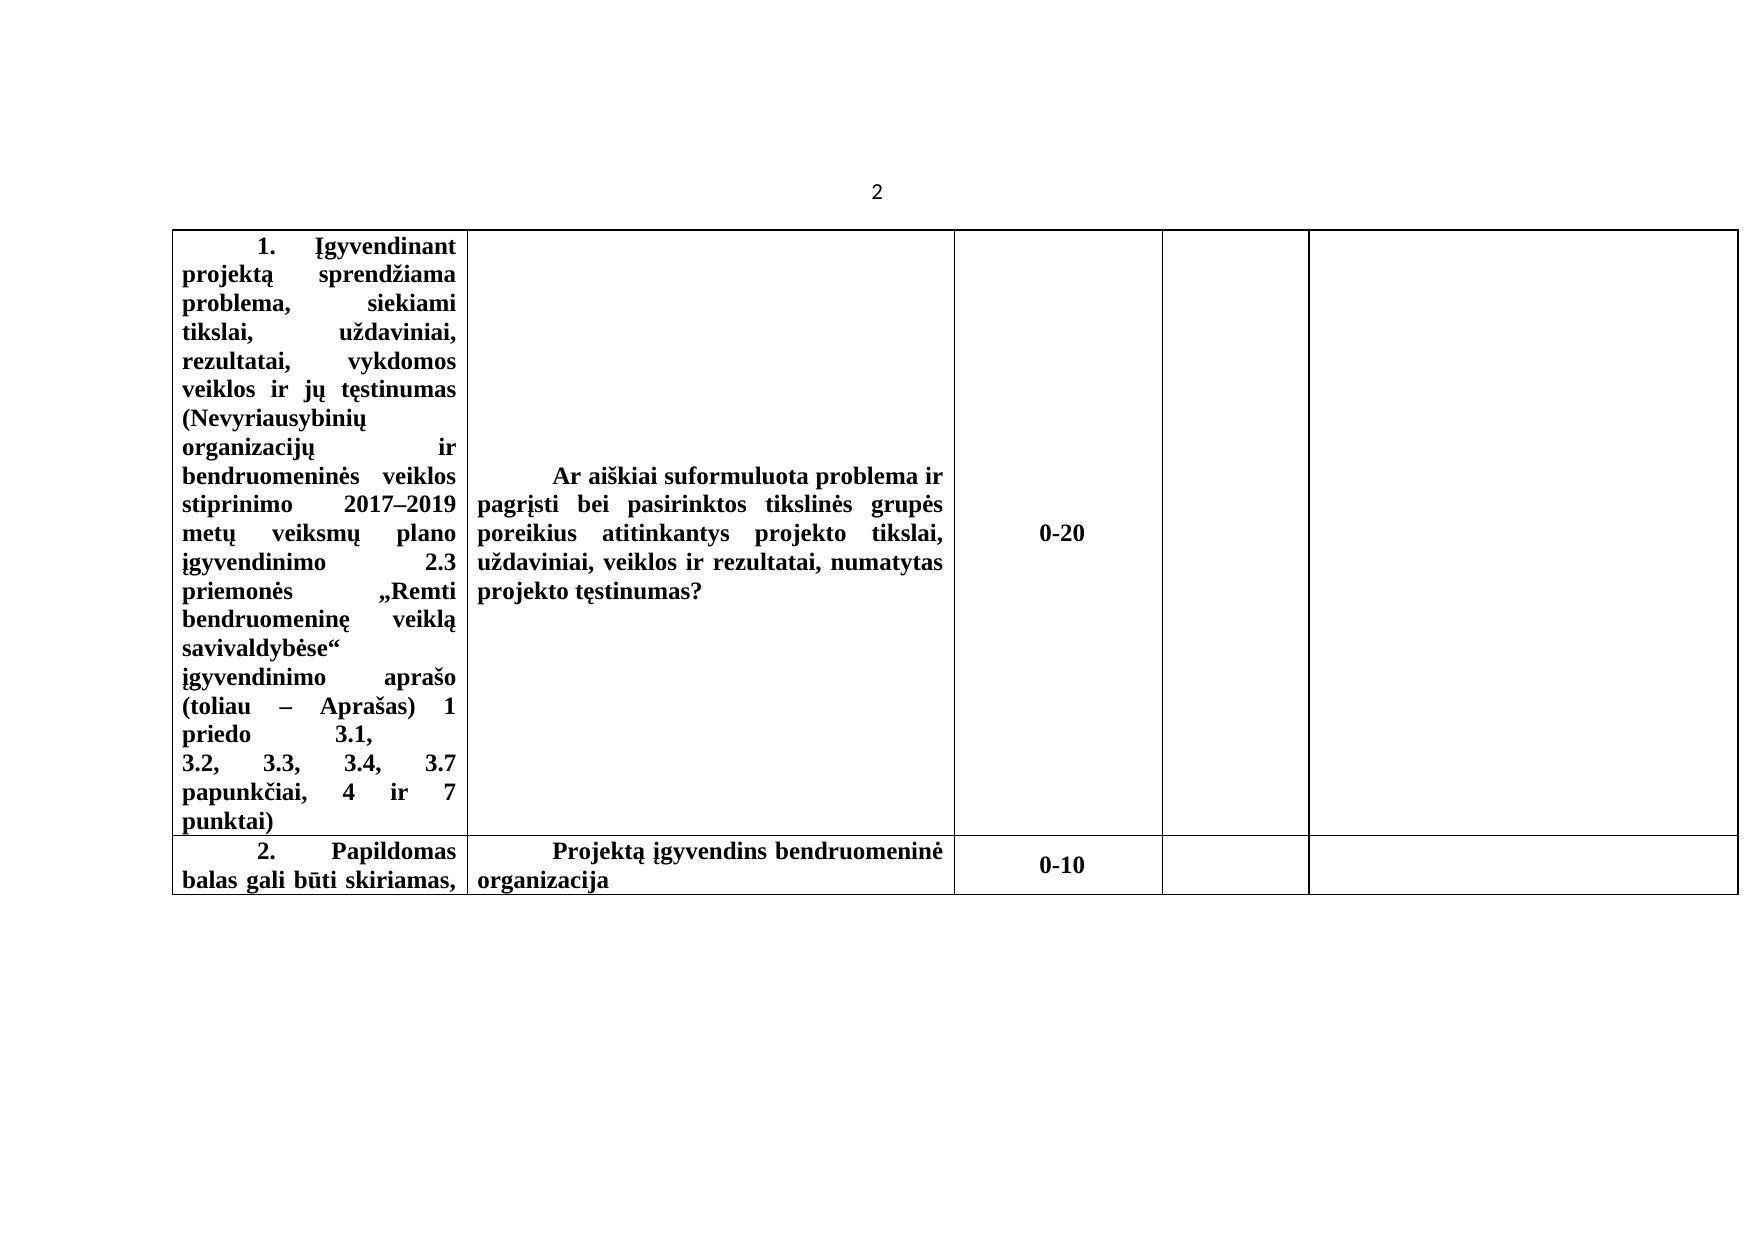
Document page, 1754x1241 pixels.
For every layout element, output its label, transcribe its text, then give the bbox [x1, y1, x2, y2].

table_cell Ar aiškiai suformuluota problema ir pagrįsti bei pasirinktos tikslinės grupės poreikius atitinkantys projekto tikslai, uždaviniai, veiklos ir rezultatai, numatytas projekto tęstinumas? [468, 231, 954, 834]
table_cell [1163, 836, 1308, 893]
table_cell 0-10 [955, 836, 1162, 893]
table_cell 0-20 [955, 231, 1162, 834]
table_cell Projektą įgyvendins bendruomeninė organizacija [468, 836, 954, 893]
table_cell [1310, 836, 1737, 893]
table_cell 2. Papildomas balas gali būti skiriamas, [173, 836, 467, 893]
table_cell [1310, 231, 1737, 834]
table_cell [1163, 231, 1308, 834]
table_cell 1. Įgyvendinant projektą sprendžiama problema, siekiami tikslai, uždaviniai, rezultatai, vykdomos veiklos ir jų tęstinumas (Nevyriausybinių organizacijų ir bendruomeninės veiklos stiprinimo 2017–2019 metų veiksmų plano įgyvendinimo 2.3 priemonės „Remti bendruomeninę veiklą savivaldybėse“ įgyvendinimo aprašo (toliau – Aprašas) 1 priedo 3.1, 3.2, 3.3, 3.4, 3.7 papunkčiai, 4 ir 7 punktai) [173, 231, 467, 834]
